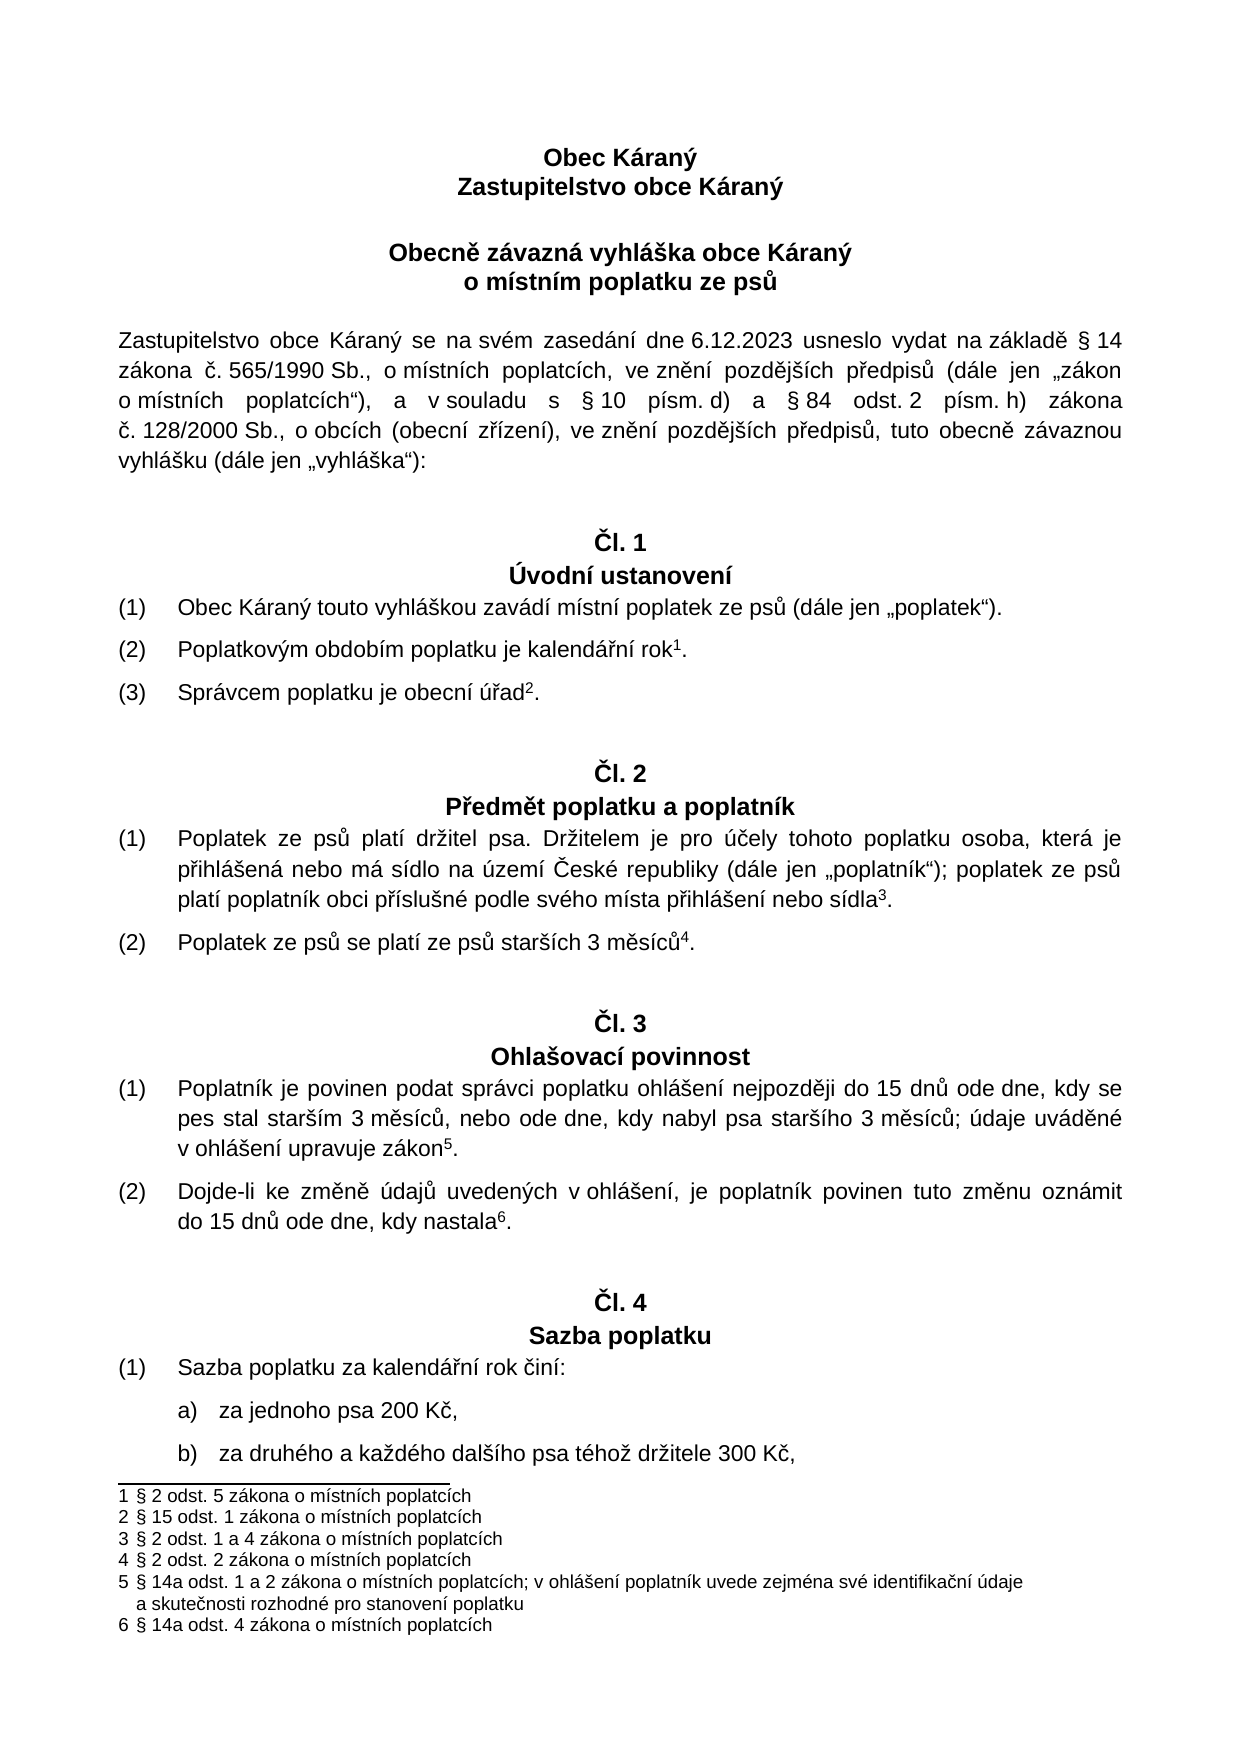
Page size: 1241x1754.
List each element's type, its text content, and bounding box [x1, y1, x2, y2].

list Obec Káraný touto vyhláškou zavádí místní poplatek ze psů (dále jen „poplatek“). [118, 594, 1122, 620]
subtitle Čl. 3 Ohlašovací povinnost [118, 1009, 1122, 1071]
list Poplatkovým obdobím poplatku je kalendářní rok. [118, 636, 1122, 663]
list § 15 odst. 1 zákona o místních poplatcích [118, 1506, 1122, 1528]
list § 2 odst. 1 a 4 zákona o místních poplatcích [118, 1528, 1122, 1549]
list za druhého a každého dalšího psa téhož držitele 300 Kč, [177, 1440, 1122, 1466]
list Správcem poplatku je obecní úřad. [118, 679, 1122, 706]
list Poplatek ze psů se platí ze psů starších 3 měsíců. [118, 928, 1122, 955]
subtitle Čl. 4 Sazba poplatku [118, 1288, 1122, 1350]
list Dojde-li ke změně údajů uvedených v ohlášení, je poplatník povinen tuto změnu oznámit do 15 dnů ode dne, kdy nastala. [118, 1178, 1122, 1234]
list § 2 odst. 2 zákona o místních poplatcích [118, 1549, 1122, 1571]
text Zastupitelstvo obce Káraný se na svém zasedání dne 6.12.2023 usneslo vydat na základě § 14 zákona č. 565/1990 Sb., o místních poplatcích, ve znění pozdějších předpisů (dále jen „zákon o místních poplatcích“), a v souladu s § 10 písm. d) a § 84 odst. 2 písm. h) zákona č. 128/2000 Sb., o obcích (obecní zřízení), ve znění pozdějších předpisů, tuto obecně závaznou vyhlášku (dále jen „vyhláška“): [118, 327, 1122, 474]
list Poplatek ze psů platí držitel psa. Držitelem je pro účely tohoto poplatku osoba, která je přihlášená nebo má sídlo na území České republiky (dále jen „poplatník“); poplatek ze psů platí poplatník obci příslušné podle svého místa přihlášení nebo sídla. [118, 825, 1122, 912]
list § 14a odst. 4 zákona o místních poplatcích [118, 1614, 1122, 1635]
list § 14a odst. 1 a 2 zákona o místních poplatcích; v ohlášení poplatník uvede zejména své identifikační údaje a skutečnosti rozhodné pro stanovení poplatku [118, 1571, 1122, 1614]
subtitle Čl. 2 Předmět poplatku a poplatník [118, 759, 1122, 821]
subtitle Čl. 1 Úvodní ustanovení [118, 528, 1122, 589]
list Poplatník je povinen podat správci poplatku ohlášení nejpozději do 15 dnů ode dne, kdy se pes stal starším 3 měsíců, nebo ode dne, kdy nabyl psa staršího 3 měsíců; údaje uváděné v ohlášení upravuje zákon. [118, 1075, 1122, 1162]
subtitle Obecně závazná vyhláška obce Káraný o místním poplatku ze psů [118, 238, 1122, 295]
list za jednoho psa 200 Kč, [177, 1397, 1122, 1423]
list Sazba poplatku za kalendářní rok činí: [118, 1354, 1122, 1381]
text Obec Káraný Zastupitelstvo obce Káraný [118, 143, 1122, 201]
list § 2 odst. 5 zákona o místních poplatcích [118, 1484, 1122, 1506]
